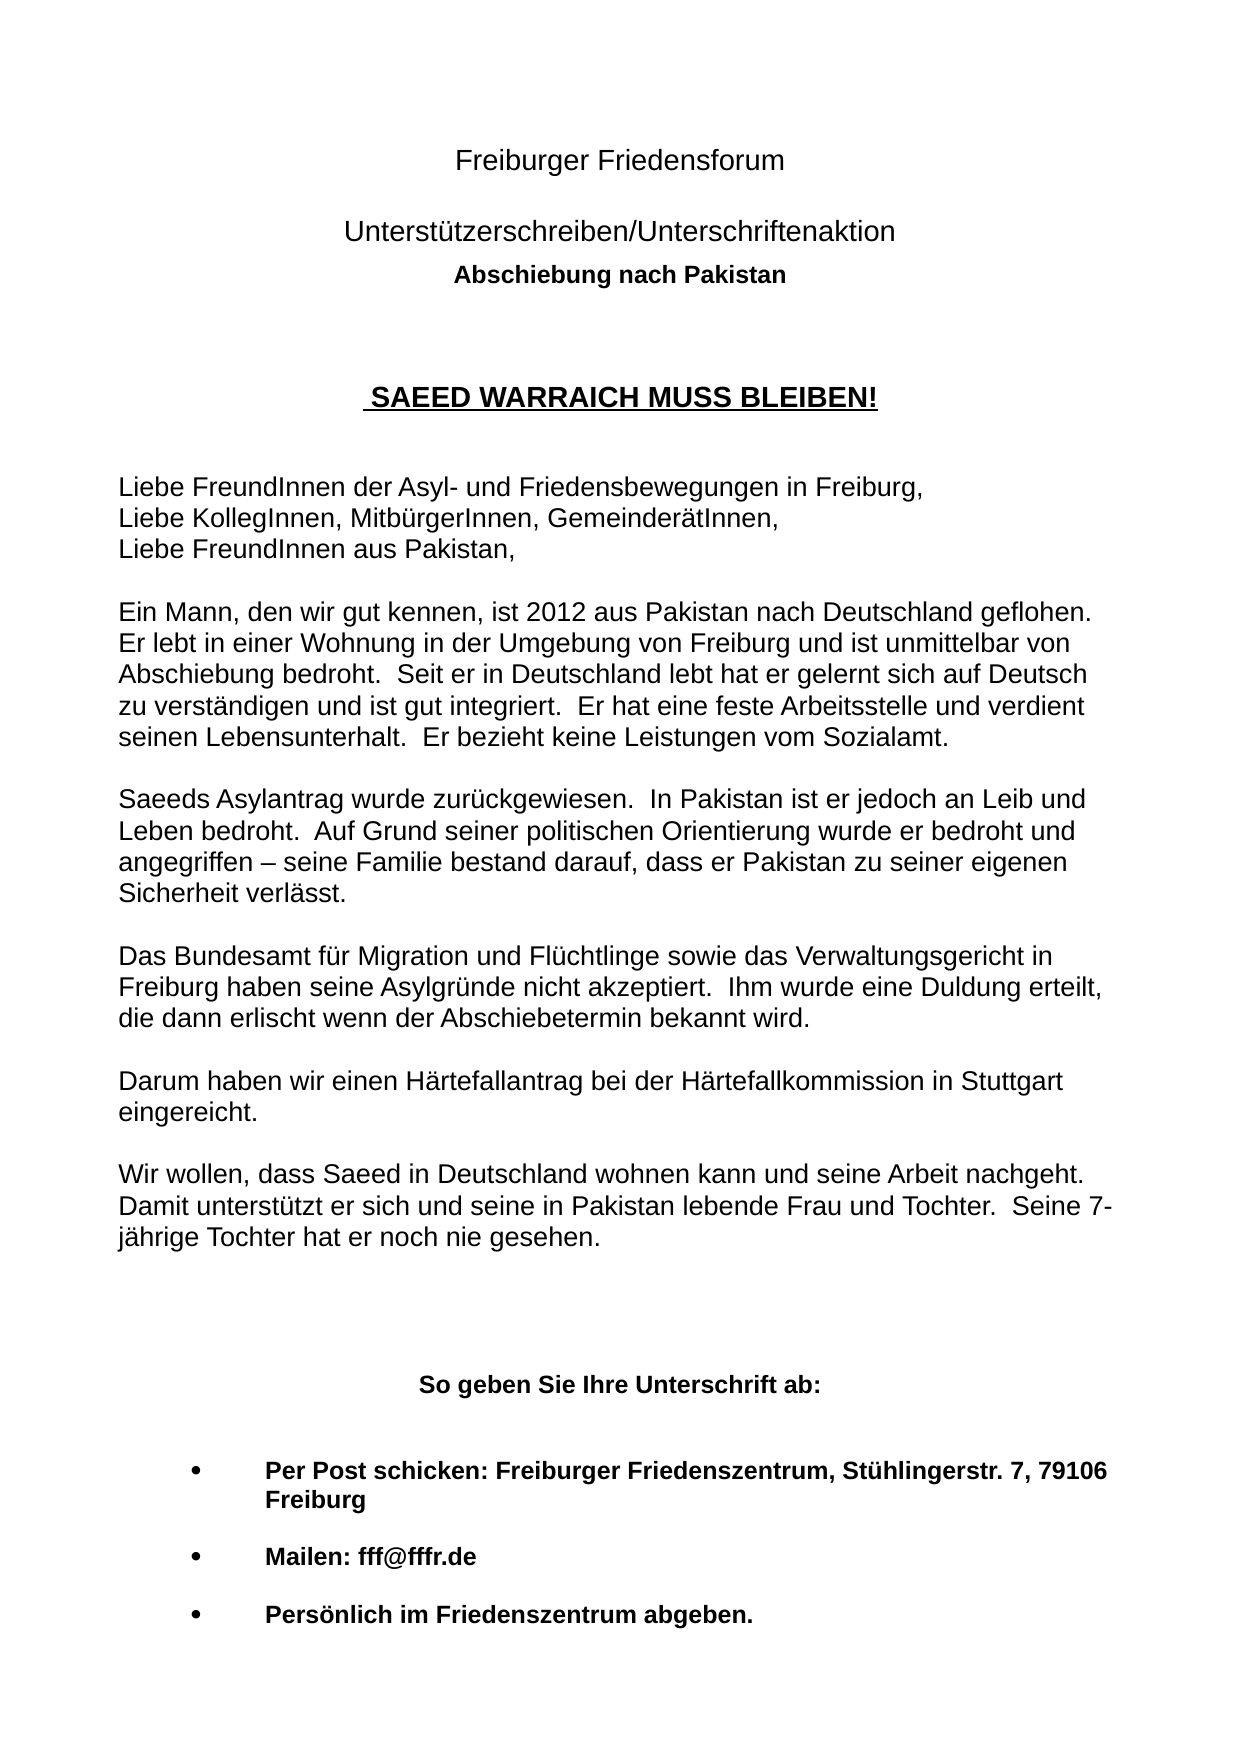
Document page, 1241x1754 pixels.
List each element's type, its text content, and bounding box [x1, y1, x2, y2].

subtitle Freiburger Friedensforum [118, 143, 1122, 177]
text Ein Mann, den wir gut kennen, ist 2012 aus Pakistan nach Deutschland geflohen. Er lebt in einer Wohnung in der Umgebung von Freiburg und ist unmittelbar von Abschiebung bedroht. Seit er in Deutschland lebt hat er gelernt sich auf Deutsch zu verständigen und ist gut integriert. Er hat eine feste Arbeitsstelle und verdient seinen Lebensunterhalt. Er bezieht keine Leistungen vom Sozialamt. [118, 596, 1122, 752]
text Liebe FreundInnen der Asyl- und Friedensbewegungen in Freiburg, [118, 471, 1122, 502]
subtitle Unterstützerschreiben/Unterschriftenaktion [118, 214, 1122, 248]
list Persönlich im Friedenszentrum abgeben. [192, 1600, 1122, 1629]
text Darum haben wir einen Härtefallantrag bei der Härtefallkommission in Stuttgart eingereicht. [118, 1065, 1122, 1127]
subtitle So geben Sie Ihre Unterschrift ab: [118, 1370, 1122, 1398]
text SAEED WARRAICH MUSS BLEIBEN! [118, 380, 1122, 413]
text Das Bundesamt für Migration und Flüchtlinge sowie das Verwaltungsgericht in Freiburg haben seine Asylgründe nicht akzeptiert. Ihm wurde eine Duldung erteilt, die dann erlischt wenn der Abschiebetermin bekannt wird. [118, 940, 1122, 1033]
list Per Post schicken: Freiburger Friedenszentrum, Stühlingerstr. 7, 79106 Freiburg [192, 1456, 1122, 1514]
text Abschiebung nach Pakistan [118, 260, 1122, 289]
text Liebe KollegInnen, MitbürgerInnen, GemeinderätInnen, [118, 502, 1122, 533]
text Wir wollen, dass Saeed in Deutschland wohnen kann und seine Arbeit nachgeht. Damit unterstützt er sich und seine in Pakistan lebende Frau und Tochter. Seine 7-jährige Tochter hat er noch nie gesehen. [118, 1158, 1122, 1252]
text Liebe FreundInnen aus Pakistan, [118, 533, 1122, 565]
list Mailen: fff@fffr.de [192, 1542, 1122, 1571]
text Saeeds Asylantrag wurde zurückgewiesen. In Pakistan ist er jedoch an Leib und Leben bedroht. Auf Grund seiner politischen Orientierung wurde er bedroht und angegriffen – seine Familie bestand darauf, dass er Pakistan zu seiner eigenen Sicherheit verlässt. [118, 783, 1122, 908]
